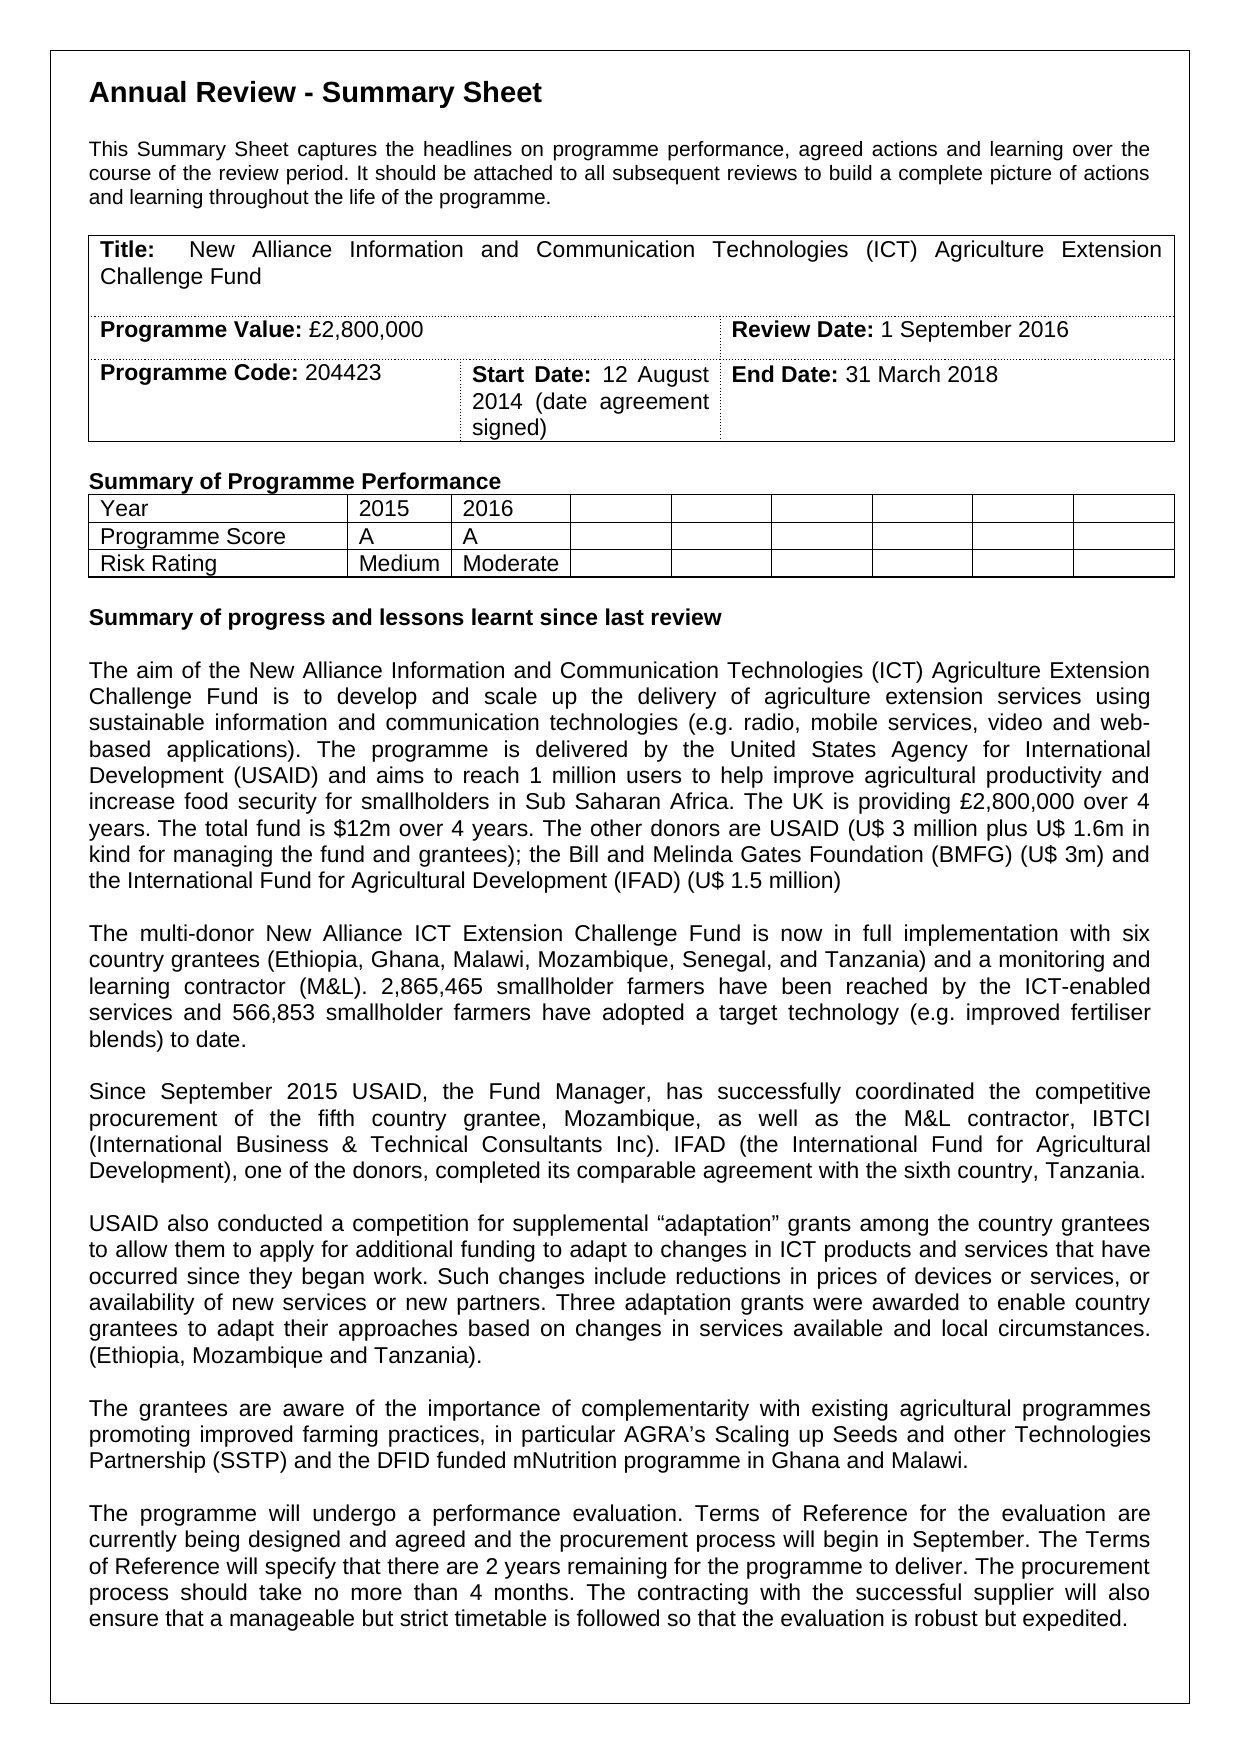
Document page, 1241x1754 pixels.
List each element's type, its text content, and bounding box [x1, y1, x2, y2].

table_cell [873, 523, 972, 549]
text Annual Review - Summary Sheet [89, 75, 1152, 108]
table_header [873, 495, 972, 522]
text The grantees are aware of the importance of complementarity with existing agricultural programmes promoting improved farming practices, in particular AGRA’s Scaling up Seeds and other Technologies Partnership (SSTP) and the DFID funded mNutrition programme in Ghana and Malawi. [89, 1394, 1152, 1473]
table_cell A [348, 523, 451, 549]
table_cell [772, 550, 872, 576]
table_cell [873, 550, 972, 576]
table_cell [973, 550, 1073, 576]
table_cell Programme Code: 204423 [89, 359, 461, 441]
table_header [571, 495, 671, 522]
table_cell [1074, 523, 1174, 549]
table_header [1074, 495, 1174, 522]
table_cell Programme Score [89, 523, 347, 549]
table_cell Risk Rating [89, 550, 347, 576]
table_cell A [452, 523, 570, 549]
table_cell Medium [348, 550, 451, 576]
table_header [973, 495, 1073, 522]
table_cell Programme Value: £2,800,000 [89, 316, 720, 358]
table_cell [772, 523, 872, 549]
table_cell [672, 550, 771, 576]
table_cell [672, 523, 771, 549]
table_header Year [89, 495, 347, 522]
text Summary of progress and lessons learnt since last review [89, 604, 1152, 630]
table_cell [571, 523, 671, 549]
table_cell [973, 523, 1073, 549]
text Since September 2015 USAID, the Fund Manager, has successfully coordinated the competitive procurement of the fifth country grantee, Mozambique, as well as the M&L contractor, IBTCI (International Business & Technical Consultants Inc). IFAD (the International Fund for Agricultural Development), one of the donors, completed its comparable agreement with the sixth country, Tanzania. [89, 1078, 1152, 1184]
table_cell Review Date: 1 September 2016 [720, 316, 1174, 358]
table_header [672, 495, 771, 522]
table_cell [571, 550, 671, 576]
text The aim of the New Alliance Information and Communication Technologies (ICT) Agriculture Extension Challenge Fund is to develop and scale up the delivery of agriculture extension services using sustainable information and communication technologies (e.g. radio, mobile services, video and web-based applications). The programme is delivered by the United States Agency for International Development (USAID) and aims to reach 1 million users to help improve agricultural productivity and increase food security for smallholders in Sub Saharan Africa. The UK is providing £2,800,000 over 4 years. The total fund is $12m over 4 years. The other donors are USAID (U$ 3 million plus U$ 1.6m in kind for managing the fund and grantees); the Bill and Melinda Gates Foundation (BMFG) (U$ 3m) and the International Fund for Agricultural Development (IFAD) (U$ 1.5 million) [89, 657, 1152, 894]
text The multi-donor New Alliance ICT Extension Challenge Fund is now in full implementation with six country grantees (Ethiopia, Ghana, Malawi, Mozambique, Senegal, and Tanzania) and a monitoring and learning contractor (M&L). 2,865,465 smallholder farmers have been reached by the ICT-enabled services and 566,853 smallholder farmers have adopted a target technology (e.g. improved fertiliser blends) to date. [89, 920, 1152, 1052]
table_header [772, 495, 872, 522]
text USAID also conducted a competition for supplemental “adaptation” grants among the country grantees to allow them to apply for additional funding to adapt to changes in ICT products and services that have occurred since they began work. Such changes include reductions in prices of devices or services, or availability of new services or new partners. Three adaptation grants were awarded to enable country grantees to adapt their approaches based on changes in services available and local circumstances. (Ethiopia, Mozambique and Tanzania). [89, 1210, 1152, 1368]
text The programme will undergo a performance evaluation. Terms of Reference for the evaluation are currently being designed and agreed and the procurement process will begin in September. The Terms of Reference will specify that there are 2 years remaining for the programme to deliver. The procurement process should take no more than 4 months. The contracting with the successful supplier will also ensure that a manageable but strict timetable is followed so that the evaluation is robust but expedited. [89, 1500, 1152, 1632]
table_cell Start Date: 12 August 2014 (date agreement signed) [461, 359, 720, 441]
text Summary of Programme Performance [89, 468, 1152, 494]
table_header 2015 [348, 495, 451, 522]
table_header 2016 [452, 495, 570, 522]
text This Summary Sheet captures the headlines on programme performance, agreed actions and learning over the course of the review period. It should be attached to all subsequent reviews to build a complete picture of actions and learning throughout the life of the programme. [89, 137, 1152, 209]
table_cell [1074, 550, 1174, 576]
table_header Title: New Alliance Information and Communication Technologies (ICT) Agriculture Extension Challenge Fund [89, 236, 1174, 316]
table_cell End Date: 31 March 2018 [720, 359, 1174, 441]
table_cell Moderate [452, 550, 570, 576]
